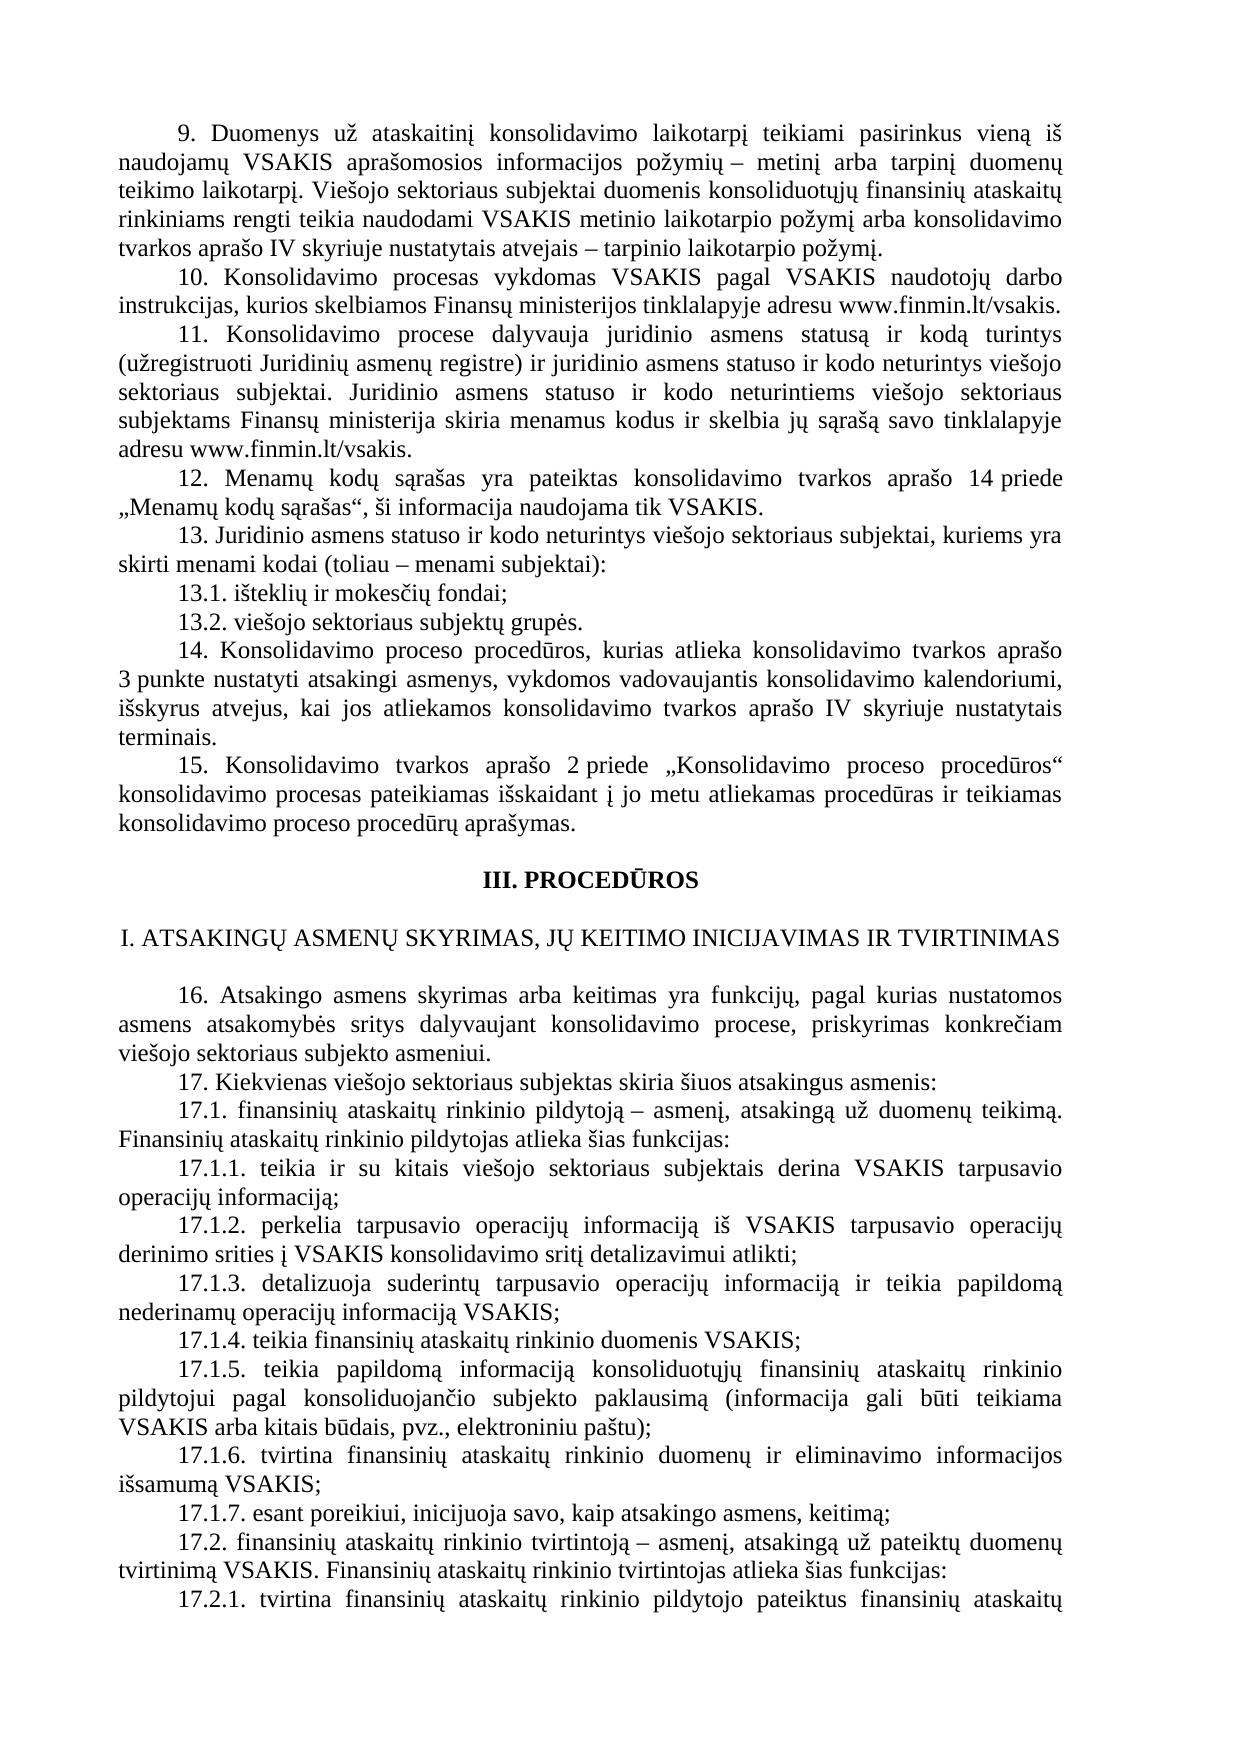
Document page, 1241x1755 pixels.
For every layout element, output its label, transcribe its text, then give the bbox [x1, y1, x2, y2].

text 17.1. finansinių ataskaitų rinkinio pildytoją – asmenį, atsakingą už duomenų teikimą. Finansinių ataskaitų rinkinio pildytojas atlieka šias funkcijas: [118, 1096, 1063, 1153]
text 17.1.6. tvirtina finansinių ataskaitų rinkinio duomenų ir eliminavimo informacijos išsamumą VSAKIS; [118, 1441, 1063, 1498]
text 17.1.5. teikia papildomą informaciją konsoliduotųjų finansinių ataskaitų rinkinio pildytojui pagal konsoliduojančio subjekto paklausimą (informacija gali būti teikiama VSAKIS arba kitais būdais, pvz., elektroniniu paštu); [118, 1354, 1063, 1441]
text 13. Juridinio asmens statuso ir kodo neturintys viešojo sektoriaus subjektai, kuriems yra skirti menami kodai (toliau – menami subjektai): [118, 521, 1063, 578]
text 17.1.4. teikia finansinių ataskaitų rinkinio duomenis VSAKIS; [118, 1326, 1063, 1354]
text 12. Menamų kodų sąrašas yra pateiktas konsolidavimo tvarkos aprašo 14 priede „Menamų kodų sąrašas“, ši informacija naudojama tik VSAKIS. [118, 463, 1063, 521]
text 14. Konsolidavimo proceso procedūros, kurias atlieka konsolidavimo tvarkos aprašo 3 punkte nustatyti atsakingi asmenys, vykdomos vadovaujantis konsolidavimo kalendoriumi, išskyrus atvejus, kai jos atliekamos konsolidavimo tvarkos aprašo IV skyriuje nustatytais terminais. [118, 636, 1063, 751]
text 17. Kiekvienas viešojo sektoriaus subjektas skiria šiuos atsakingus asmenis: [118, 1067, 1063, 1096]
text 11. Konsolidavimo procese dalyvauja juridinio asmens statusą ir kodą turintys (užregistruoti Juridinių asmenų registre) ir juridinio asmens statuso ir kodo neturintys viešojo sektoriaus subjektai. Juridinio asmens statuso ir kodo neturintiems viešojo sektoriaus subjektams Finansų ministerija skiria menamus kodus ir skelbia jų sąrašą savo tinklalapyje adresu www.finmin.lt/vsakis. [118, 319, 1063, 463]
text I. ATSAKINGŲ ASMENŲ SKYRIMAS, JŲ KEITIMO INICIJAVIMAS IR TVIRTINIMAS [118, 923, 1063, 952]
text 15. Konsolidavimo tvarkos aprašo 2 priede „Konsolidavimo proceso procedūros“ konsolidavimo procesas pateikiamas išskaidant į jo metu atliekamas procedūras ir teikiamas konsolidavimo proceso procedūrų aprašymas. [118, 751, 1063, 837]
text 13.1. išteklių ir mokesčių fondai; [118, 578, 1063, 607]
text 17.1.2. perkelia tarpusavio operacijų informaciją iš VSAKIS tarpusavio operacijų derinimo srities į VSAKIS konsolidavimo sritį detalizavimui atlikti; [118, 1211, 1063, 1268]
text 17.1.7. esant poreikiui, inicijuoja savo, kaip atsakingo asmens, keitimą; [118, 1498, 1063, 1527]
text 17.1.3. detalizuoja suderintų tarpusavio operacijų informaciją ir teikia papildomą nederinamų operacijų informaciją VSAKIS; [118, 1268, 1063, 1326]
text 10. Konsolidavimo procesas vykdomas VSAKIS pagal VSAKIS naudotojų darbo instrukcijas, kurios skelbiamos Finansų ministerijos tinklalapyje adresu www.finmin.lt/vsakis. [118, 262, 1063, 319]
text 17.2.1. tvirtina finansinių ataskaitų rinkinio pildytojo pateiktus finansinių ataskaitų [118, 1584, 1063, 1613]
text 16. Atsakingo asmens skyrimas arba keitimas yra funkcijų, pagal kurias nustatomos asmens atsakomybės sritys dalyvaujant konsolidavimo procese, priskyrimas konkrečiam viešojo sektoriaus subjekto asmeniui. [118, 981, 1063, 1067]
text 13.2. viešojo sektoriaus subjektų grupės. [118, 607, 1063, 636]
text 17.1.1. teikia ir su kitais viešojo sektoriaus subjektais derina VSAKIS tarpusavio operacijų informaciją; [118, 1153, 1063, 1211]
text III. PROCEDŪROS [118, 866, 1063, 894]
text 17.2. finansinių ataskaitų rinkinio tvirtintoją – asmenį, atsakingą už pateiktų duomenų tvirtinimą VSAKIS. Finansinių ataskaitų rinkinio tvirtintojas atlieka šias funkcijas: [118, 1527, 1063, 1584]
text 9. Duomenys už ataskaitinį konsolidavimo laikotarpį teikiami pasirinkus vieną iš naudojamų VSAKIS aprašomosios informacijos požymių – metinį arba tarpinį duomenų teikimo laikotarpį. Viešojo sektoriaus subjektai duomenis konsoliduotųjų finansinių ataskaitų rinkiniams rengti teikia naudodami VSAKIS metinio laikotarpio požymį arba konsolidavimo tvarkos aprašo IV skyriuje nustatytais atvejais – tarpinio laikotarpio požymį. [118, 118, 1063, 262]
